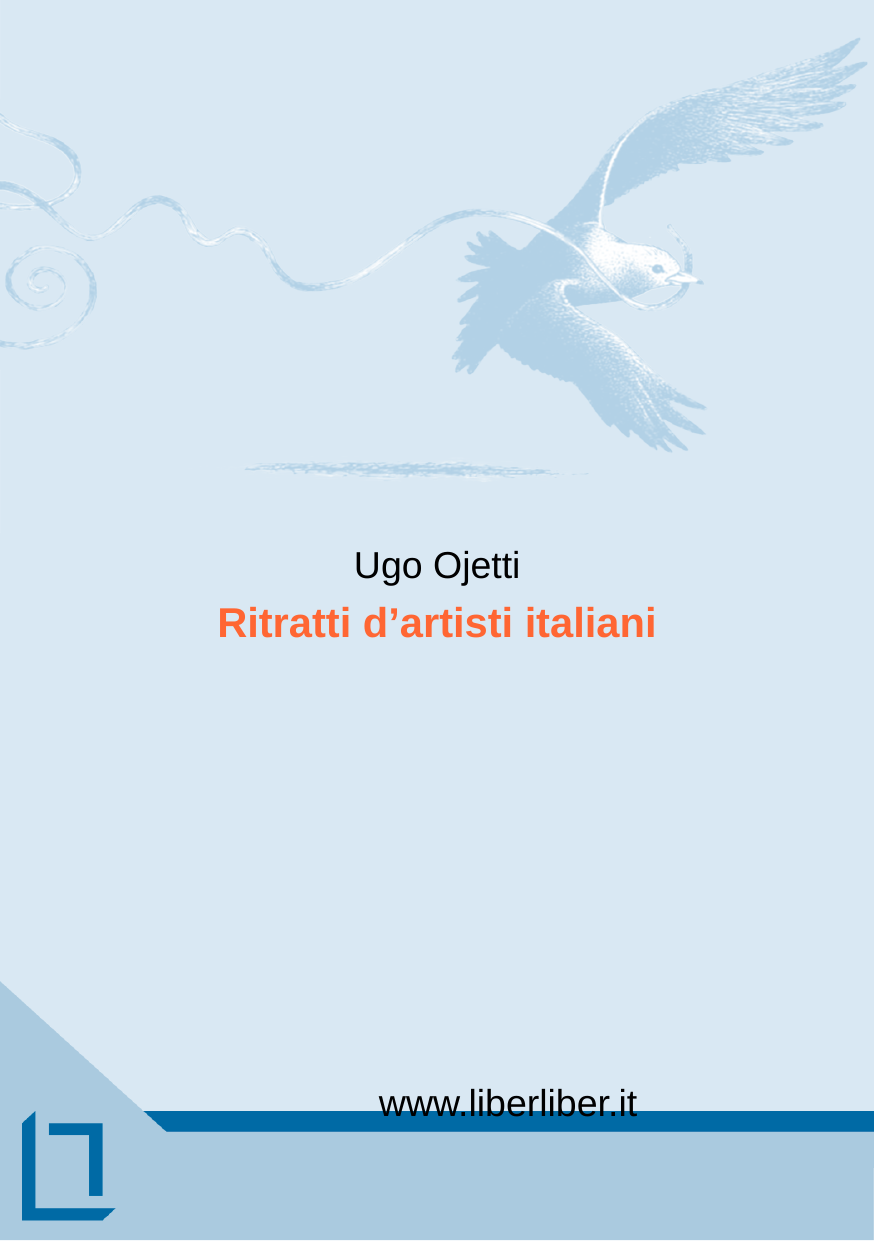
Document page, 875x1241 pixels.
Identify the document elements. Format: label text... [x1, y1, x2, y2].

picture [0, 0, 874, 1241]
text www.liberliber.it [331, 1081, 685, 1124]
text Ritratti d’artisti italiani [94, 598, 779, 646]
text Ugo Ojetti [94, 543, 779, 586]
